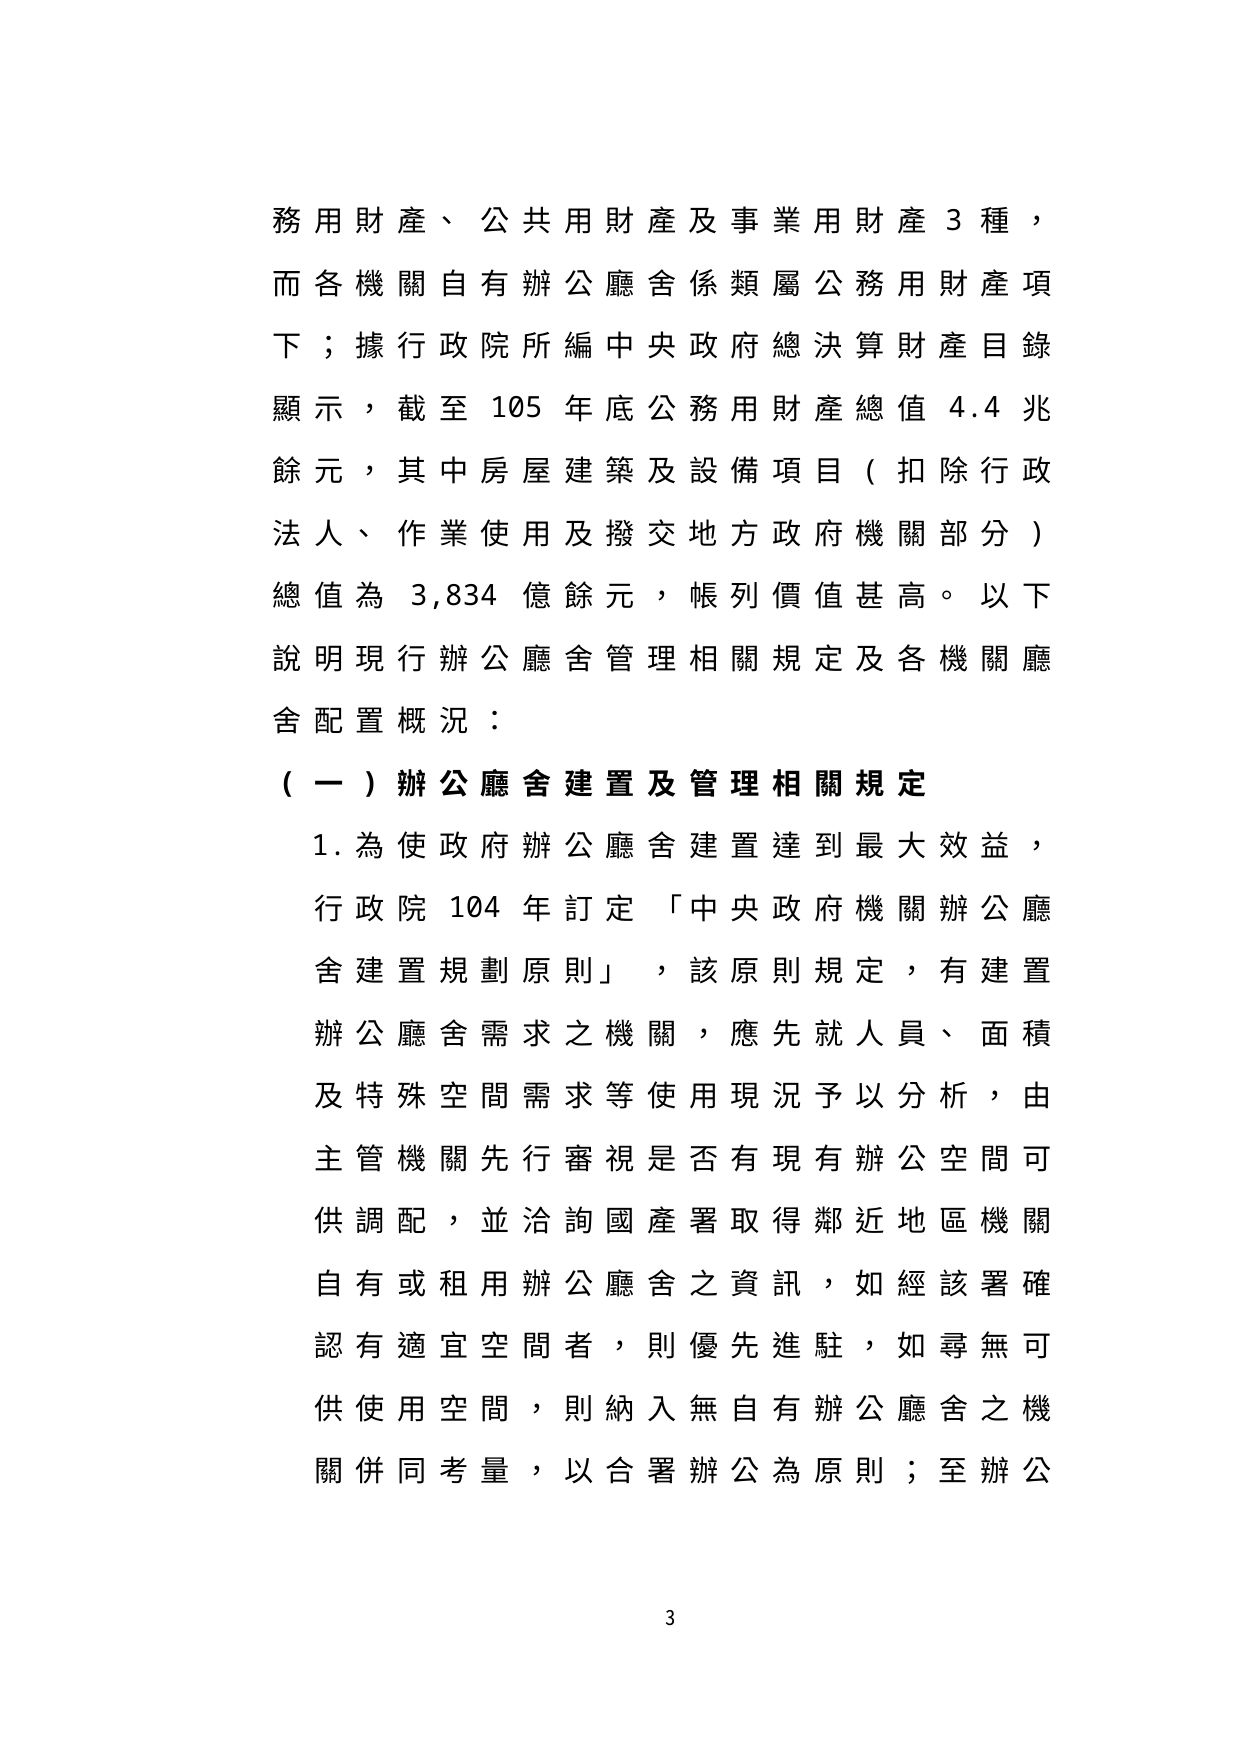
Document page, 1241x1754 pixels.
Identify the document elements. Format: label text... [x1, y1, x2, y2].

text 1.為使政府辦公廳舍建置達到最大效益，行政院104年訂定「中央政府機關辦公廳舍建置規劃原則」，該原則規定，有建置辦公廳舍需求之機關，應先就人員、面積及特殊空間需求等使用現況予以分析，由主管機關先行審視是否有現有辦公空間可供調配，並洽詢國產署取得鄰近地區機關自有或租用辦公廳舍之資訊，如經該署確認有適宜空間者，則優先進駐，如尋無可供使用空間，則納入無自有辦公廳舍之機關併同考量，以合署辦公為原則；至辦公 [271, 802, 1058, 1490]
text (一)辦公廳舍建置及管理相關規定 [242, 740, 1058, 802]
text 務用財產、公共用財產及事業用財產3種，而各機關自有辦公廳舍係類屬公務用財產項下；據行政院所編中央政府總決算財產目錄顯示，截至105年底公務用財產總值4.4兆餘元，其中房屋建築及設備項目(扣除行政法人、作業使用及撥交地方政府機關部分)總值為3,834億餘元，帳列價值甚高。以下說明現行辦公廳舍管理相關規定及各機關廳舍配置概況： [242, 177, 1058, 740]
